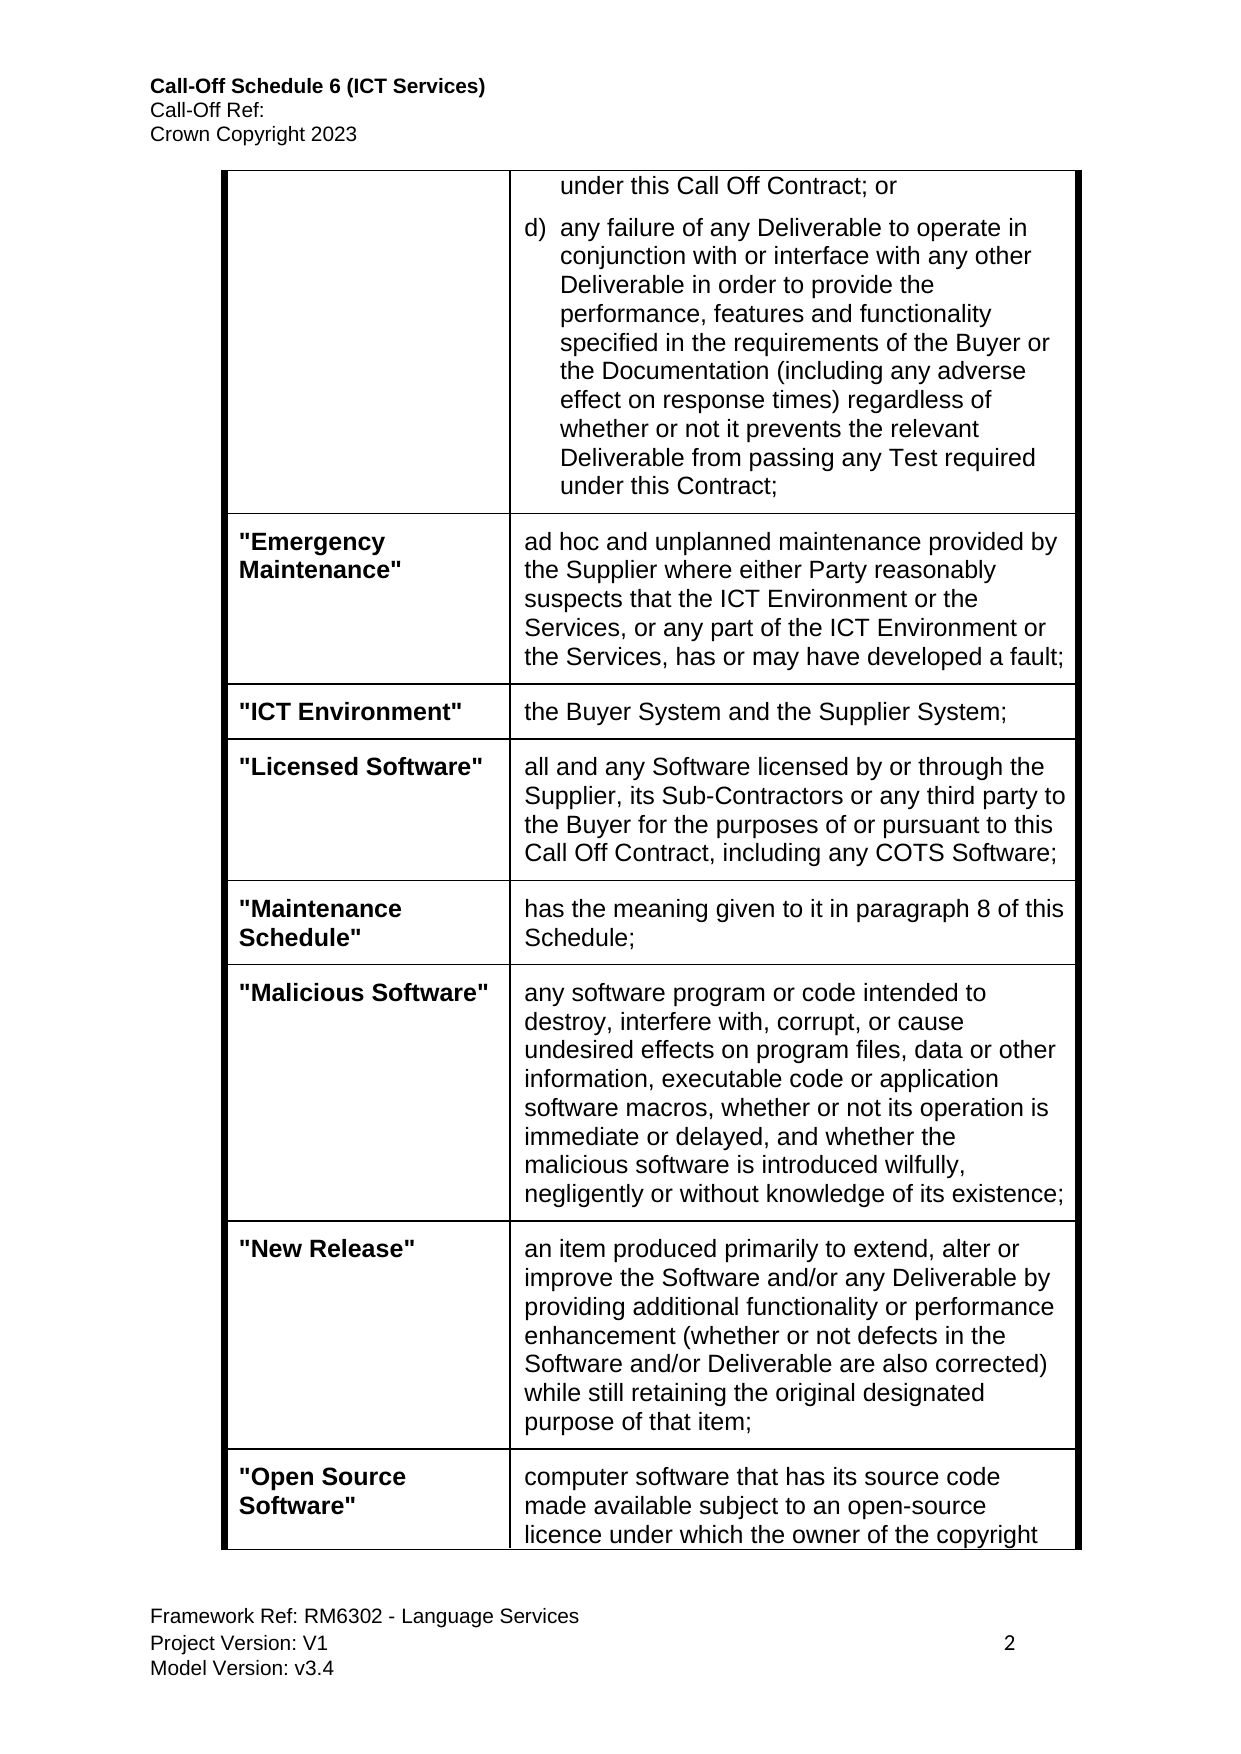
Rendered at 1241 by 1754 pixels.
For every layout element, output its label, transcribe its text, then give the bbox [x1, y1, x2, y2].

table_cell "Open Source Software" [228, 1450, 509, 1548]
table_cell under this Call Off Contract; or any failure of any Deliverable to operate in conjunction with or interface with any other Deliverable in order to provide the performance, features and functionality specified in the requirements of the Buyer or the Documentation (including any adverse effect on response times) regardless of whether or not it prevents the relevant Deliverable from passing any Test required under this Contract; [511, 171, 1075, 512]
table_cell an item produced primarily to extend, alter or improve the Software and/or any Deliverable by providing additional functionality or performance enhancement (whether or not defects in the Software and/or Deliverable are also corrected) while still retaining the original designated purpose of that item; [511, 1222, 1075, 1448]
table_cell "Licensed Software" [228, 740, 509, 880]
table_cell computer software that has its source code made available subject to an open-source licence under which the owner of the copyright [511, 1450, 1075, 1548]
table_cell "Emergency Maintenance" [228, 514, 509, 683]
table_cell all and any Software licensed by or through the Supplier, its Sub-Contractors or any third party to the Buyer for the purposes of or pursuant to this Call Off Contract, including any COTS Software; [511, 740, 1075, 880]
table_cell ad hoc and unplanned maintenance provided by the Supplier where either Party reasonably suspects that the ICT Environment or the Services, or any part of the ICT Environment or the Services, has or may have developed a fault; [511, 514, 1075, 683]
table_cell the Buyer System and the Supplier System; [511, 685, 1075, 738]
table_cell "ICT Environment" [228, 685, 509, 738]
table_cell "Malicious Software" [228, 965, 509, 1220]
table_cell any software program or code intended to destroy, interfere with, corrupt, or cause undesired effects on program files, data or other information, executable code or application software macros, whether or not its operation is immediate or delayed, and whether the malicious software is introduced wilfully, negligently or without knowledge of its existence; [511, 965, 1075, 1220]
table_cell [228, 171, 509, 512]
table_cell has the meaning given to it in paragraph 8 of this Schedule; [511, 881, 1075, 964]
table_cell "Maintenance Schedule" [228, 881, 509, 964]
table_cell "New Release" [228, 1222, 509, 1448]
